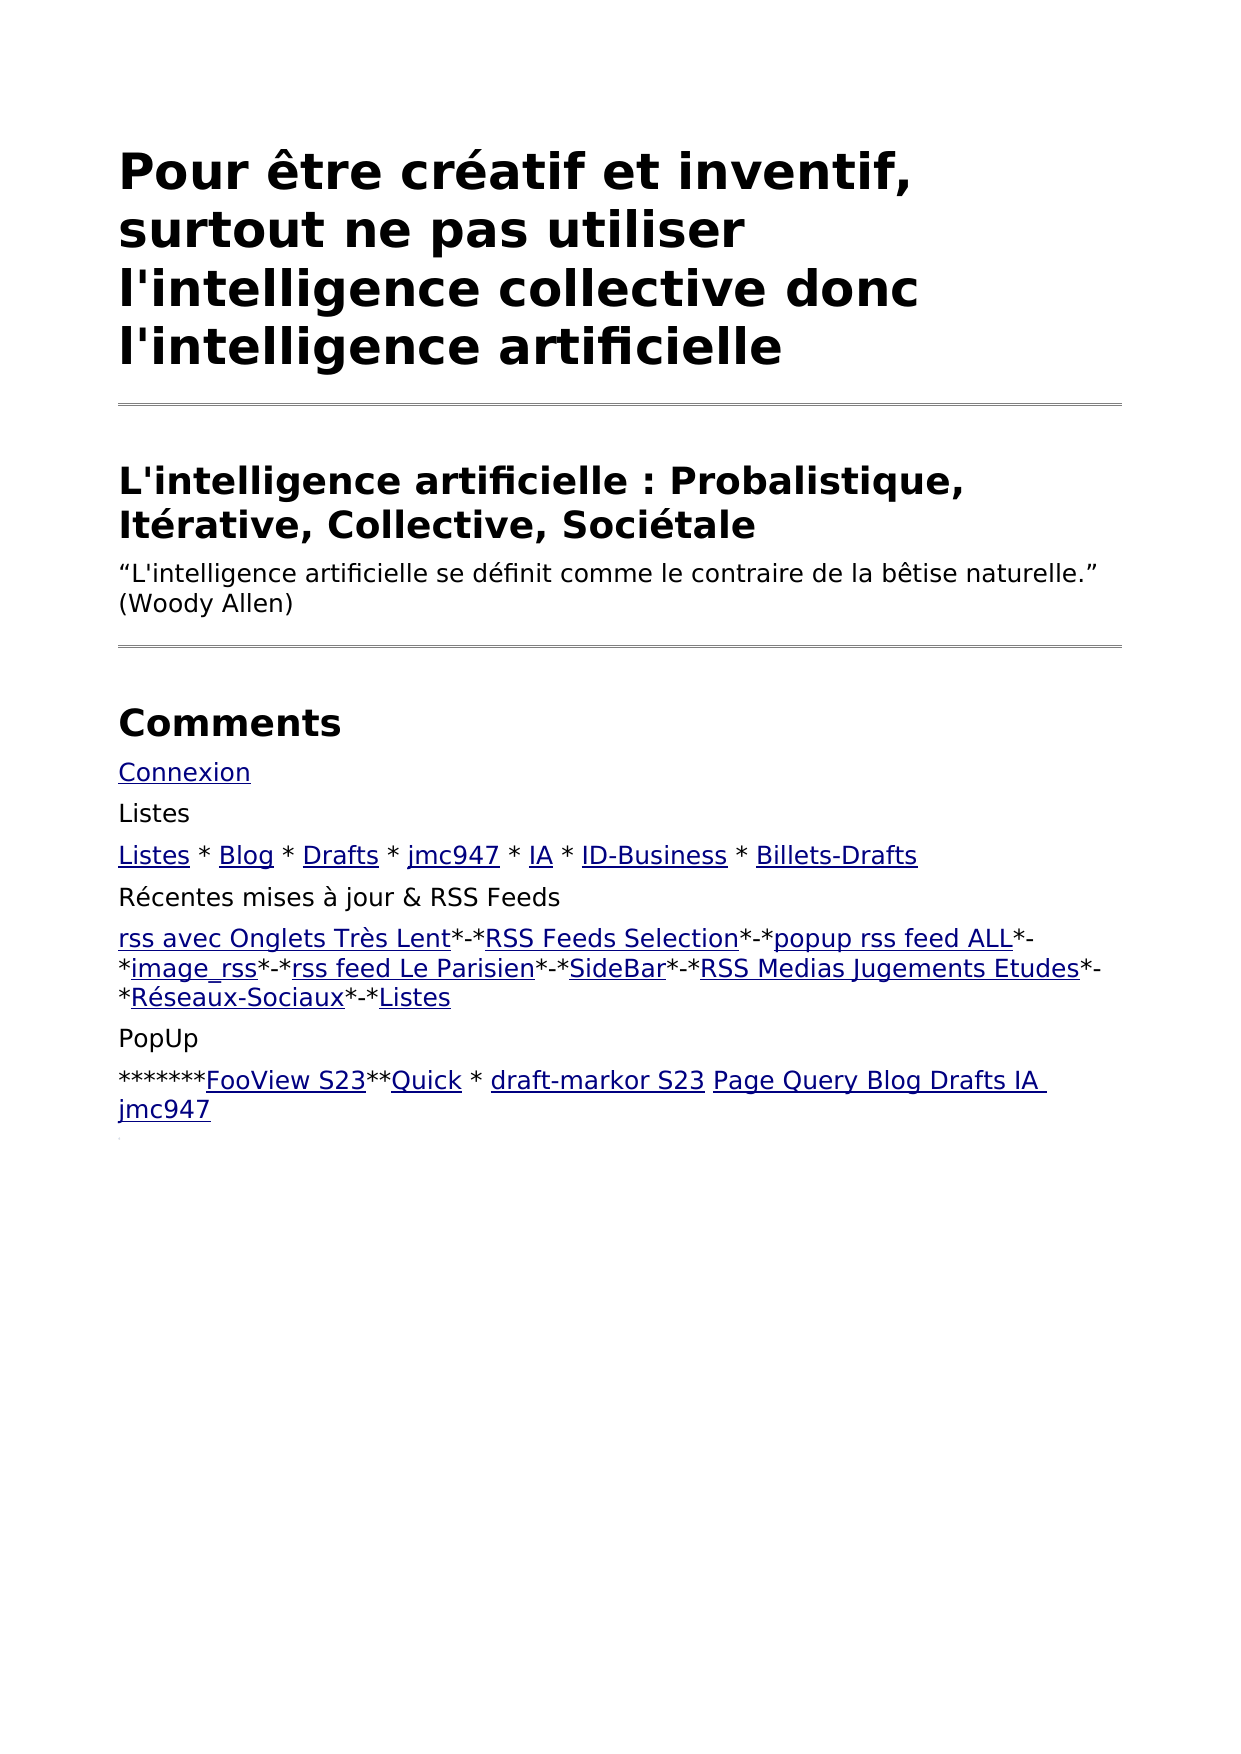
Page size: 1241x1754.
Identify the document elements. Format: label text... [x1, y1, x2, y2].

text “L'intelligence artificielle se définit comme le contraire de la bêtise naturelle.” (Woody Allen) [118, 560, 1122, 618]
text Connexion [118, 758, 1122, 787]
subtitle Pour être créatif et inventif, surtout ne pas utiliser l'intelligence collective donc l'intelligence artificielle [118, 143, 1122, 376]
text rss avec Onglets Très Lent*-*RSS Feeds Selection*-*popup rss feed ALL*-*image_rss*-*rss feed Le Parisien*-*SideBar*-*RSS Medias Jugements Etudes*-*Réseaux-Sociaux*-*Listes [118, 925, 1122, 1012]
subtitle L'intelligence artificielle : Probalistique, Itérative, Collective, Sociétale [118, 460, 1122, 547]
text PopUp [118, 1025, 1122, 1054]
subtitle Comments [118, 702, 1122, 746]
text *******FooView S23**Quick * draft-markor S23 Page Query Blog Drafts IA jmc947 [118, 1066, 1122, 1125]
text Listes [118, 800, 1122, 829]
text Listes * Blog * Drafts * jmc947 * IA * ID-Business * Billets-Drafts [118, 841, 1122, 871]
text Récentes mises à jour & RSS Feeds [118, 883, 1122, 912]
